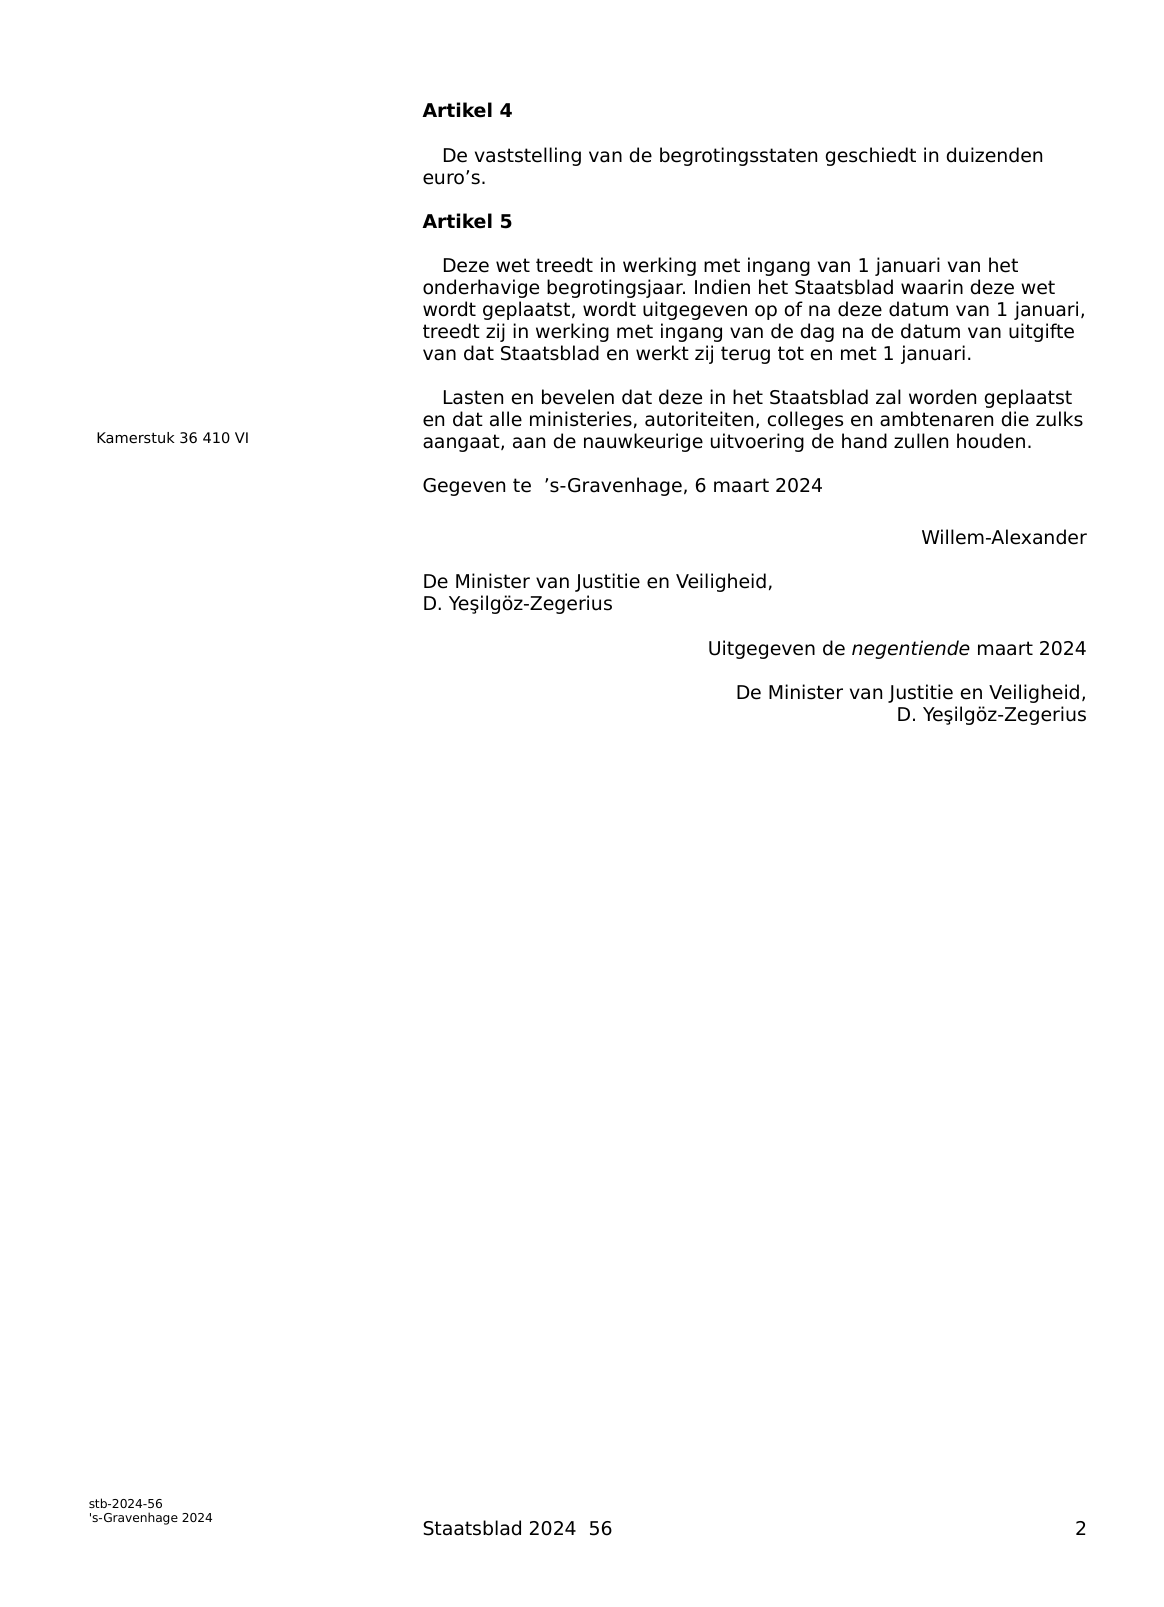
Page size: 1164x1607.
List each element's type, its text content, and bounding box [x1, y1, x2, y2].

text De vaststelling van de begrotingsstaten geschiedt in duizenden euro’s. [422, 144, 1087, 188]
text De Minister van Justitie en Veiligheid, D. Yeşilgöz-Zegerius [422, 571, 1087, 615]
text Deze wet treedt in werking met ingang van 1 januari van het onderhavige begrotingsjaar. Indien het Staatsblad waarin deze wet wordt geplaatst, wordt uitgegeven op of na deze datum van 1 januari, treedt zij in werking met ingang van de dag na de datum van uitgifte van dat Staatsblad en werkt zij terug tot en met 1 januari. [422, 255, 1087, 365]
subtitle Artikel 4 [422, 100, 1087, 122]
text De Minister van Justitie en Veiligheid, D. Yeşilgöz-Zegerius [422, 682, 1087, 726]
text Willem-Alexander [422, 527, 1087, 549]
subtitle Artikel 5 [422, 211, 1087, 233]
text stb-2024-56 [88, 1497, 323, 1511]
text Lasten en bevelen dat deze in het Staatsblad zal worden geplaatst en dat alle ministeries, autoriteiten, colleges en ambtenaren die zulks aangaat, aan de nauwkeurige uitvoering de hand zullen houden. [422, 387, 1087, 453]
text 's-Gravenhage 2024 [88, 1511, 323, 1525]
text Uitgegeven de negentiende maart 2024 [422, 637, 1087, 659]
text Kamerstuk 36 410 VI [77, 430, 396, 447]
text Gegeven te ’s-Gravenhage, 6 maart 2024 [422, 475, 1087, 497]
